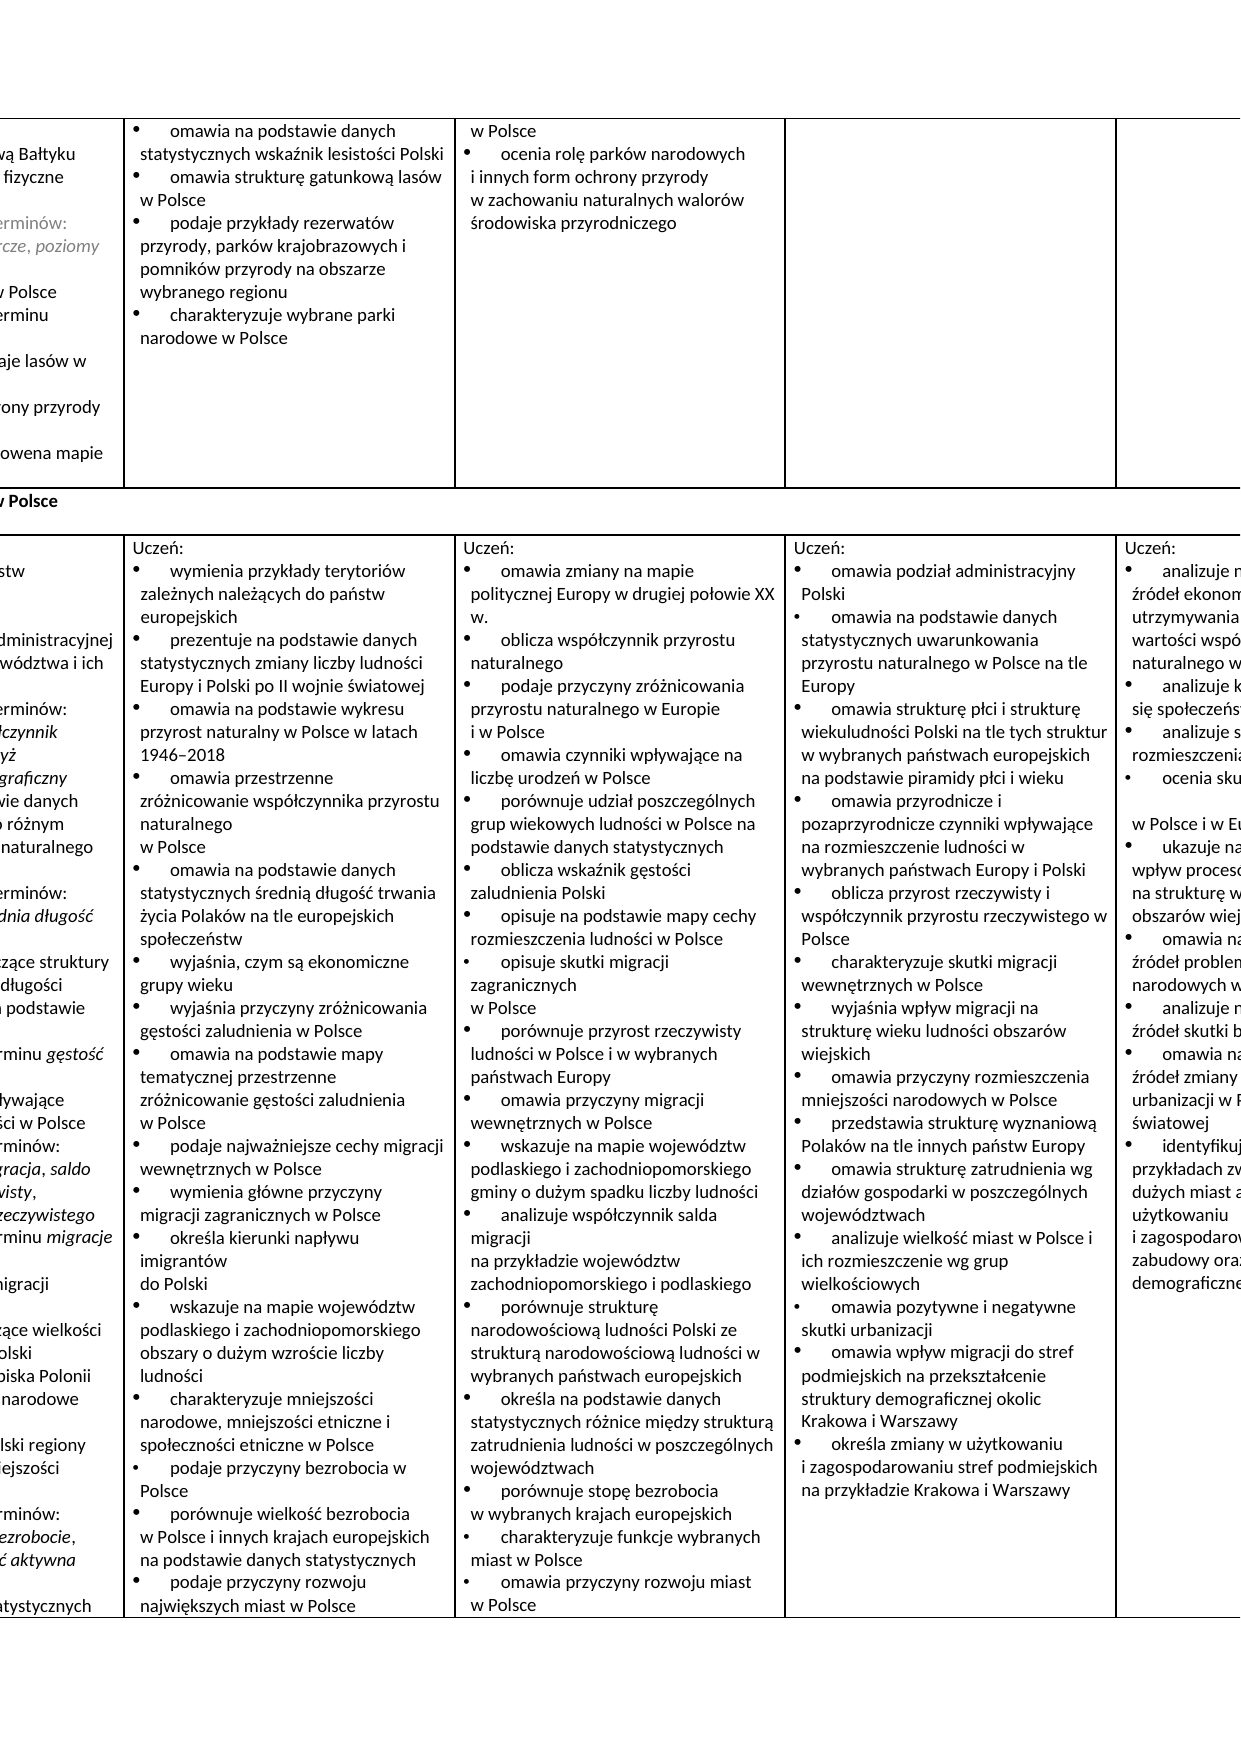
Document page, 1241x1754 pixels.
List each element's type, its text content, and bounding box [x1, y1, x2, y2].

table_cell Uczeń: analizuje na podstawie dostępnych źródeł ekonomiczne skutki utrzymywania się niskich lub ujemnych wartości współczynnika przyrostu naturalnego w krajach Europy i Polski analizuje konsekwencje starzenia się społeczeństwa europejskiego analizuje skutki nierównomiernego rozmieszczenia ludności w Polsce ocenia skutki migracji zagranicznych w Polsce i w Europie ukazuje na wybranych przykładach wpływ procesów migracyjnych na strukturę wieku i zmiany zaludnienia obszarów wiejskich omawia na podstawie dostępnych źródeł problemy mniejszości narodowych w Europie i w Polsce analizuje na podstawie dostępnych źródeł skutki bezrobocia w Polsce omawia na podstawie dostępnych źródeł zmiany zachodzące w procesie urbanizacji w Polsce po II wojnie światowej identyfikuje na wybranych przykładach związki między rozwojem dużych miast a zmianami w użytkowaniu i zagospodarowaniu terenu, w stylu zabudowy oraz w strukturze demograficznej w strefach podmiejskich [1117, 536, 1240, 1617]
table_cell Uczeń: oblicza rozciągłość południkową oraz rozciągłość równoleżnikową Europy i Polski opisuje dzieje Ziemi wyjaśnia, jak powstał węgiel kamienny charakteryzuje na podstawie map geologicznych obszar Polski na tle struktur geologicznych Europy opisuje cechy różnych typów genetycznych gór przedstawia współczesne obszary występowania lodowców na Ziemi i wskazuje je na mapie ogólnogeograficznej świata charakteryzuje działalność rzeźbotwórczą lądolodu i lodowców górskich na obszarze Polski omawia na podstawie mapy ogólnogeograficznej cechy ukształtowania powierzchni Europy i Polski opisuje rozmieszczenie surowców mineralnych w Polsce na podstawie mapy tematycznej omawia warunki klimatyczne w Europie charakteryzuje czynniki kształtujące klimat w Polsce omawia wpływ głównych mas powietrza na klimat i pogodę w Polsce odczytuje wartości temperatury powietrza i wielkość opadów atmosferycznych z klimatogramów wyjaśnia, jak powstają najważniejsze wiatry lokalne w Polsce wyjaśnia, na czym polega asymetria dorzeczy Wisły i Odry opisuje na podstawie mapy cechy oraz walory Wisły i Odry wymienia czynniki sprzyjające powodziom w Polsce określa rolę przeciwpowodziową sztucznych zbiorników charakteryzuje i rozpoznaje typy wybrzeży Bałtyku omawia powstawanie gleby wyróżnia najważniejsze cechy wybranych typów gleb na podstawie profili glebowych omawia funkcje lasów omawia na podstawie mapy Polski przestrzenne zróżnicowanie lesistości w Polsce ocenia rolę parków narodowych i innych form ochrony przyrody w zachowaniu naturalnych walorów środowiska przyrodniczego [456, 119, 784, 487]
table_cell Uczeń: wymienia nazwy państw sąsiadujących z Polską wskazuje na mapie administracyjnej Polski poszczególne województwa i ich stolice wyjaśnia znaczenie terminów: przyrost naturalny, współczynnik przyrostu naturalnego, wyż demograficzny, niż demograficzny wymienia na podstawie danych statystycznych państwa o różnym współczynniku przyrostu naturalnego w Europie wyjaśnia znaczenie terminów: piramida płci i wieku, średnia długość trwania życia odczytuje dane dotyczące struktury płci i wieku oraz średniej długości trwania życia w Polsce na podstawie danych statystycznych wyjaśnia znaczenie terminu gęstość zaludnienia wymienia czynniki wpływające na rozmieszczenie ludności w Polsce wyjaśnia znaczenie terminów: migracja, emigracja, imigracja, saldo migracji, przyrost rzeczywisty, współczynnik przyrostu rzeczywistego wyjaśnia znaczenie terminu migracje wewnętrzne wymienia przyczyny migracji wewnętrznych odczytuje dane dotyczące wielkości i kierunków emigracji z Polski wymienia główne skupiska Polonii wymienia mniejszości narodowe w Polsce wskazuje na mapie Polski regiony zamieszkiwane przez mniejszości narodowe wyjaśnia znaczenie terminów: struktura zatrudnienia, bezrobocie, stopa bezrobocia, ludność aktywna zawodowo odczytuje z danych statystycznych wielkość zatrudnienia w poszczególnych sektorach gospodarki odczytuje z mapy zróżnicowanie przestrzenne bezrobocia w Polsce i w Europie wyjaśnia znaczenie terminów: miasto, wskaźnik urbanizacji,aglomeracja monocentryczna,aglomeracja policentryczna (konurbacja) wymienia największe miasta Polski i wskazuje je na mapie wymienia funkcje miast odczytuje z danych statystycznych wskaźnik urbanizacji w Polsce i w wybranych krajach Europy wymienia przyczyny migracji do stref podmiejskich wymienia przyczyny wyludniania się wsi oddalonych od dużych miast [0, 536, 123, 1617]
table_cell Uczeń: omawia zmiany na mapie politycznej Europy w drugiej połowie XX w. oblicza współczynnik przyrostu naturalnego podaje przyczyny zróżnicowania przyrostu naturalnego w Europie i w Polsce omawia czynniki wpływające na liczbę urodzeń w Polsce porównuje udział poszczególnych grup wiekowych ludności w Polsce na podstawie danych statystycznych oblicza wskaźnik gęstości zaludnienia Polski opisuje na podstawie mapy cechy rozmieszczenia ludności w Polsce opisuje skutki migracji zagranicznych w Polsce porównuje przyrost rzeczywisty ludności w Polsce i w wybranych państwach Europy omawia przyczyny migracji wewnętrznych w Polsce wskazuje na mapie województw podlaskiego i zachodniopomorskiego gminy o dużym spadku liczby ludności analizuje współczynnik salda migracji na przykładzie województw zachodniopomorskiego i podlaskiego porównuje strukturę narodowościową ludności Polski ze strukturą narodowościową ludności w wybranych państwach europejskich określa na podstawie danych statystycznych różnice między strukturą zatrudnienia ludności w poszczególnych województwach porównuje stopę bezrobocia w wybranych krajach europejskich charakteryzuje funkcje wybranych miast w Polsce omawia przyczyny rozwoju miast w Polsce porównuje wskaźnik urbanizacji w Polsce i wybranych krajach Europy analizuje rozmieszczenie oraz wielkość miast w Polsce omawia na podstawie map tematycznych zmiany liczby ludności w strefach podmiejskich Krakowa i Warszawy [456, 536, 784, 1617]
table_cell Uczeń: podaje cechy położenia Polski w Europie na podstawie mapy ogólnogeograficznej podaje całkowitą powierzchnię Polski wymienia kraje sąsiadujące z Polską i wskazuje je na mapie wymienia najważniejsze wydarzenia z przeszłości geologicznej Polski wyjaśnia znaczenie terminów: plejstocen, holocen wyjaśnia znaczenie terminu rzeźba polodowcowa (glacjalna) wymienia formy terenu utworzone na obszarze Polski przez lądolód skandynawski wymienia pasy rzeźby terenu Polski i wskazuje je na mapie wymienia główne rodzaje skał wyjaśnia znaczenie terminów: ciśnienie atmosferyczne, niż baryczny, wyż baryczny wymienia cechy klimatu morskiego i klimatu kontynentalnego podaje nazwy mas powietrza napływających nad terytorium Polski wymienia elementy klimatu wyjaśnia znaczenie terminu średnia dobowa temperatura powietrza wymienia czynniki, które warunkują zróżnicowanie temperatury powietrza i wielkość opadów w Polsce określa przeważający kierunek wiatrów w Polsce wyjaśnia znaczenie terminu przepływ wyjaśnia znaczenie terminów: źródło, rzeka główna, dopływ,system rzeczny, dorzecze, zlewisko, ujście deltowe, ujście lejkowate wskazuje na mapie główne rzeki Europy i Polski wyjaśnia znaczenie terminów: powódź, dolina rzeczna, koryto rzeczne, obszar zalewowy, sztuczny zbiornik wodny, retencja naturalna wymienia przyczyny powodzi w Polsce określa na podstawie mapy ogólnogeograficznej położenie Morza Bałtyckiego wskazuje na mapie Morza Bałtyckiego jego największe zatoki, wyspy i cieśniny omawia linię brzegową Bałtyku podaje główne cechy fizyczne Bałtyku wyjaśnia znaczenie terminów: gleba, czynniki glebotwórcze, poziomy glebowe wymienia typy gleb w Polsce wyjaśnia znaczenie terminu lesistość wymienia różne rodzaje lasów w Polsce wymienia formy ochrony przyrody w Polsce wskazuje parki narodowena mapie Polski [0, 119, 123, 487]
table_cell Uczeń: wykazuje konsekwencje rozciągłości południkowej i rozciągłości równoleżnikowej Polski i Europy wykazuje zależność między występowaniem ruchów górotwórczych w Europie a współczesnym ukształtowaniem powierzchni Polski wykazuje zależność między występowaniem zlodowaceń w Europie a współczesnym ukształtowaniem powierzchni Polski opisuje wpływ wydobycia surowców mineralnych na środowisko przyrodnicze wykazuje wpływ zmienności pogody w Polsce na rolnictwo, transport i turystykę ocenia znaczenie gospodarcze rzek i jezior w Polsce omawia na wybranych przykładach wpływ wylesiania dorzeczy, regulacji koryt rzecznych, stanu wałów przeciwpowodziowych, zabudowy obszarów zalewowych i sztucznych zbiorników wodnych na wezbrania oraz występowanie i skutki powodzi w Polsce wymienia główne źródła zanieczyszczeń Morza Bałtyckiego ocenia przydatność przyrodniczą i gospodarczą lasów w Polsce podaje argumenty przemawiające za koniecznością zachowania walorów dziedzictwa przyrodniczego planuje wycieczkę do parku narodowego lub rezerwatu przyrody [1117, 119, 1240, 487]
table_cell 2. Ludność i urbanizacja w Polsce [0, 489, 1240, 534]
table_cell [786, 119, 1115, 487]
table_cell Uczeń: omawia podział administracyjny Polski omawia na podstawie danych statystycznych uwarunkowania przyrostu naturalnego w Polsce na tle Europy omawia strukturę płci i strukturę wiekuludności Polski na tle tych struktur w wybranych państwach europejskich na podstawie piramidy płci i wieku omawia przyrodnicze i pozaprzyrodnicze czynniki wpływające na rozmieszczenie ludności w wybranych państwach Europy i Polski oblicza przyrost rzeczywisty i współczynnik przyrostu rzeczywistego w Polsce charakteryzuje skutki migracji wewnętrznych w Polsce wyjaśnia wpływ migracji na strukturę wieku ludności obszarów wiejskich omawia przyczyny rozmieszczenia mniejszości narodowych w Polsce przedstawia strukturę wyznaniową Polaków na tle innych państw Europy omawia strukturę zatrudnienia wg działów gospodarki w poszczególnych województwach analizuje wielkość miast w Polsce i ich rozmieszczenie wg grup wielkościowych omawia pozytywne i negatywne skutki urbanizacji omawia wpływ migracji do stref podmiejskich na przekształcenie struktury demograficznej okolic Krakowa i Warszawy określa zmiany w użytkowaniu i zagospodarowaniu stref podmiejskich na przykładzie Krakowa i Warszawy [786, 536, 1115, 1617]
table_cell Uczeń: wymienia przykłady terytoriów zależnych należących do państw europejskich prezentuje na podstawie danych statystycznych zmiany liczby ludności Europy i Polski po II wojnie światowej omawia na podstawie wykresu przyrost naturalny w Polsce w latach 1946–2018 omawia przestrzenne zróżnicowanie współczynnika przyrostu naturalnego w Polsce omawia na podstawie danych statystycznych średnią długość trwania życia Polaków na tle europejskich społeczeństw wyjaśnia, czym są ekonomiczne grupy wieku wyjaśnia przyczyny zróżnicowania gęstości zaludnienia w Polsce omawia na podstawie mapy tematycznej przestrzenne zróżnicowanie gęstości zaludnienia w Polsce podaje najważniejsze cechy migracji wewnętrznych w Polsce wymienia główne przyczyny migracji zagranicznych w Polsce określa kierunki napływu imigrantów do Polski wskazuje na mapie województw podlaskiego i zachodniopomorskiego obszary o dużym wzroście liczby ludności charakteryzuje mniejszości narodowe, mniejszości etniczne i społeczności etniczne w Polsce podaje przyczyny bezrobocia w Polsce porównuje wielkość bezrobocia w Polsce i innych krajach europejskich na podstawie danych statystycznych podaje przyczyny rozwoju największych miast w Polsce podaje przykłady miast o różnych funkcjach w Polsce wymienia typy zespołów miejskich w Polsce i podaje ich przykłady wskazuje różnice między aglomeracją monocentryczną a aglomeracją policentryczną omawia przyczyny migracji do stref podmiejskich [125, 536, 454, 1617]
table_cell Uczeń: omawia cechy położenia Europy i Polski na podstawie mapy ogólnogeograficznej opisuje granicę między Europą a Azją na podstawie mapy ogólnogeograficznej Europy odczytuje szerokość geograficzną i długość geograficzną wybranych punktów na mapie Polski i Europy wskazuje na mapie przebieg granic Polski omawia proces powstawania gór wymienia ruchy górotwórcze, które zachodziły w Europie i w Polsce wymienia i wskazuje na mapie ogólnogeograficznej góry fałdowe, zrębowe oraz wulkaniczne w Europie i w Polsce omawia zlodowacenia na obszarze Polski opisuje nizinne i górskie formy polodowcowe porównuje krzywą hipsograficzną Polski i Europy dokonuje podziału surowców mineralnych podaje cechy klimatu Polski podaje zróżnicowanie długości okresu wegetacyjnego w Polsce na podstawie mapy tematycznej opisuje wody powierzchniowe Europy na podstawie mapy ogólnogeograficznej rozpoznaje typy ujść rzecznych opisuje zjawisko powodzi wskazuje na mapie ogólnogeograficznej Polski obszary zagrożone powodzią wskazuje na mapie Polski rozmieszczenie największych sztucznych zbiorników wodnych omawia wielkość i głębokość Bałtyku charakteryzuje temperaturę wód oraz zasolenie Bałtyku na tle innych mórz świata opisuje świat roślin i zwierząt Bałtyku opisuje wybrane typy gleb w Polsce przedstawia na podstawie mapy tematycznej rozmieszczenie gleb na obszarze Polski omawia na podstawie danych statystycznych wskaźnik lesistości Polski omawia strukturę gatunkową lasów w Polsce podaje przykłady rezerwatów przyrody, parków krajobrazowych i pomników przyrody na obszarze wybranego regionu charakteryzuje wybrane parki narodowe w Polsce [125, 119, 454, 487]
